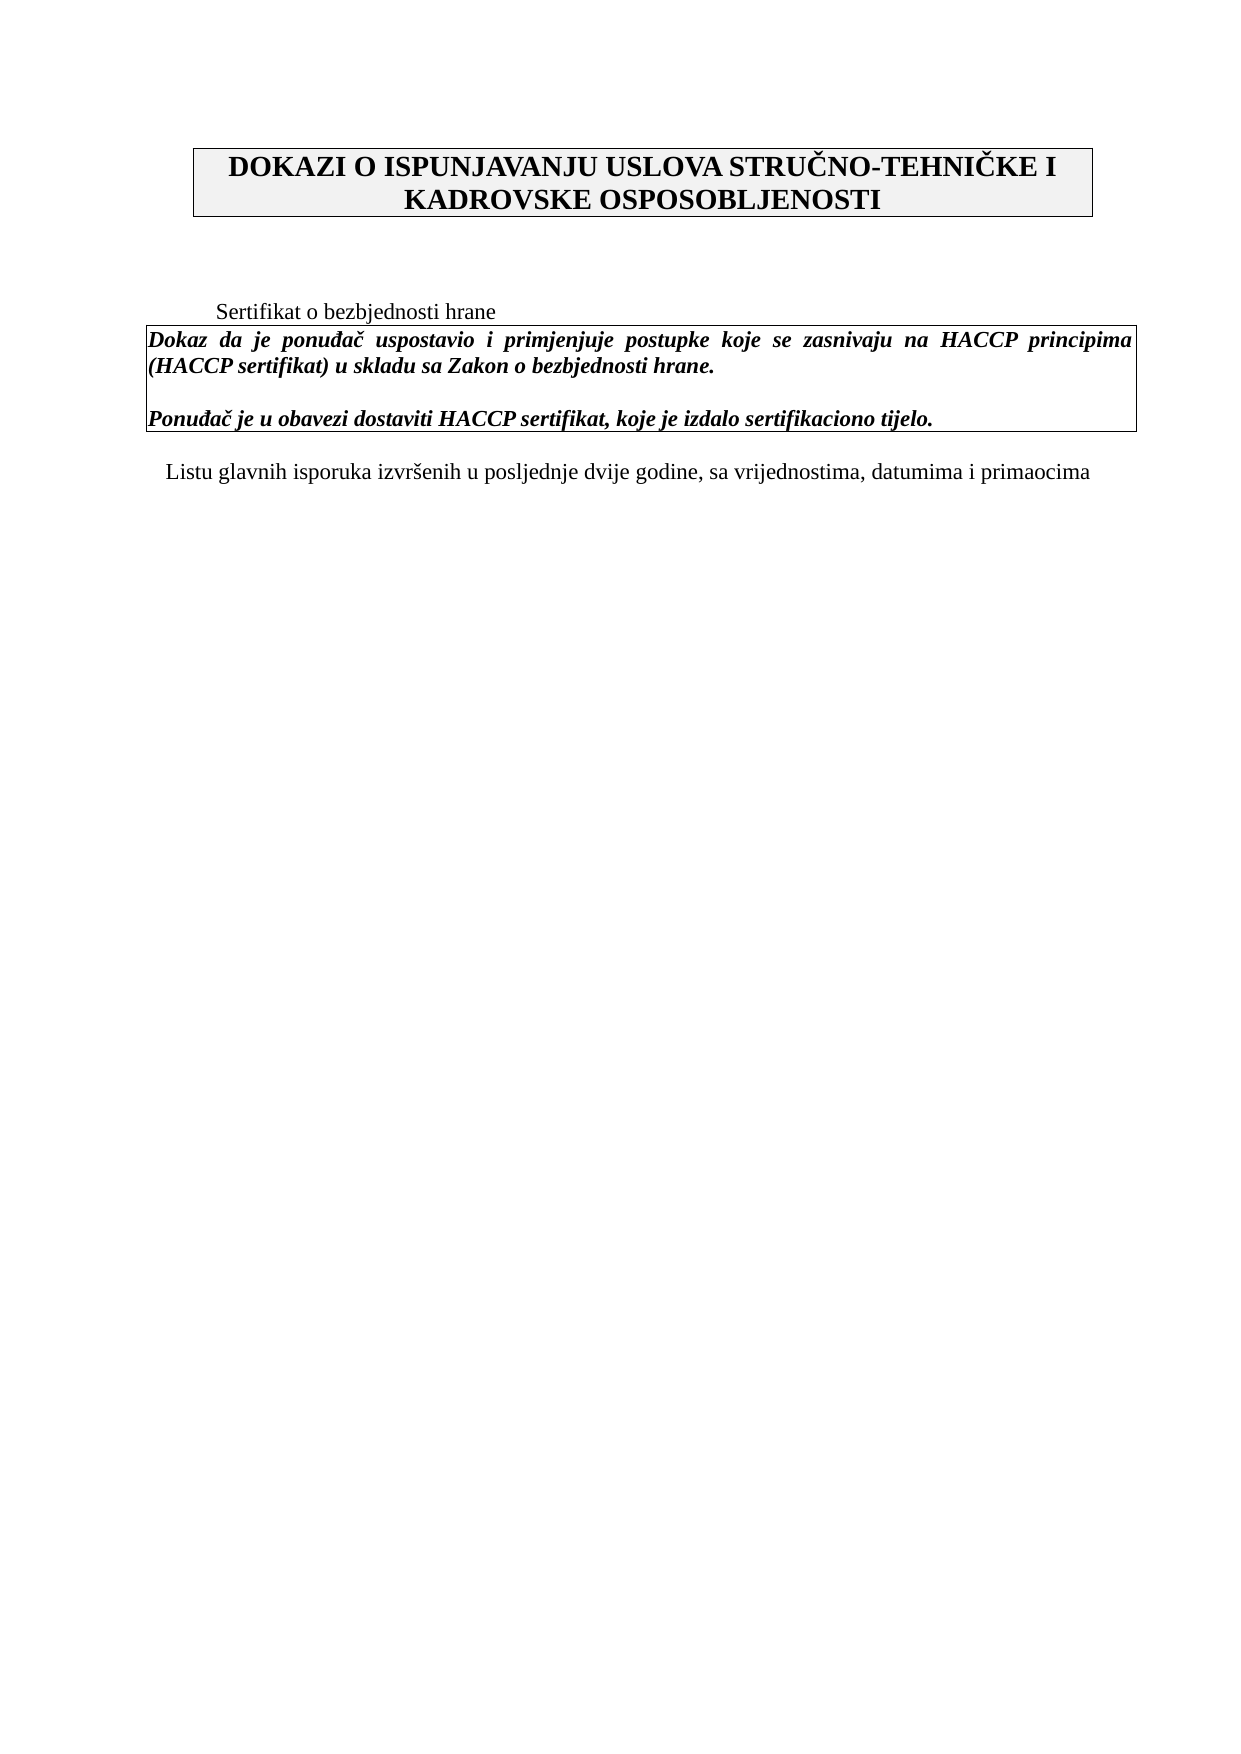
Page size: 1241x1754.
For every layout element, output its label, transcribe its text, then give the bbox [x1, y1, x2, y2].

text DOKAZI O ISPUNJAVANJU USLOVA STRUČNO-TEHNIČKE I KADROVSKE OSPOSOBLJENOSTI [194, 149, 1092, 216]
table_header Dokaz da je ponuđač uspostavio i primjenjuje postupke koje se zasnivaju na HACCP principima (HACCP sertifikat) u skladu sa Zakon o bezbjednosti hrane. Ponuđač je u obavezi dostaviti HACCP sertifikat, koje je izdalo sertifikaciono tijelo. [147, 326, 1136, 431]
text Listu glavnih isporuka izvršenih u posljednje dvije godine, sa vrijednostima, datumima i primaocima [148, 458, 1093, 485]
text  Sertifikat o bezbjednosti hrane [148, 298, 1093, 324]
